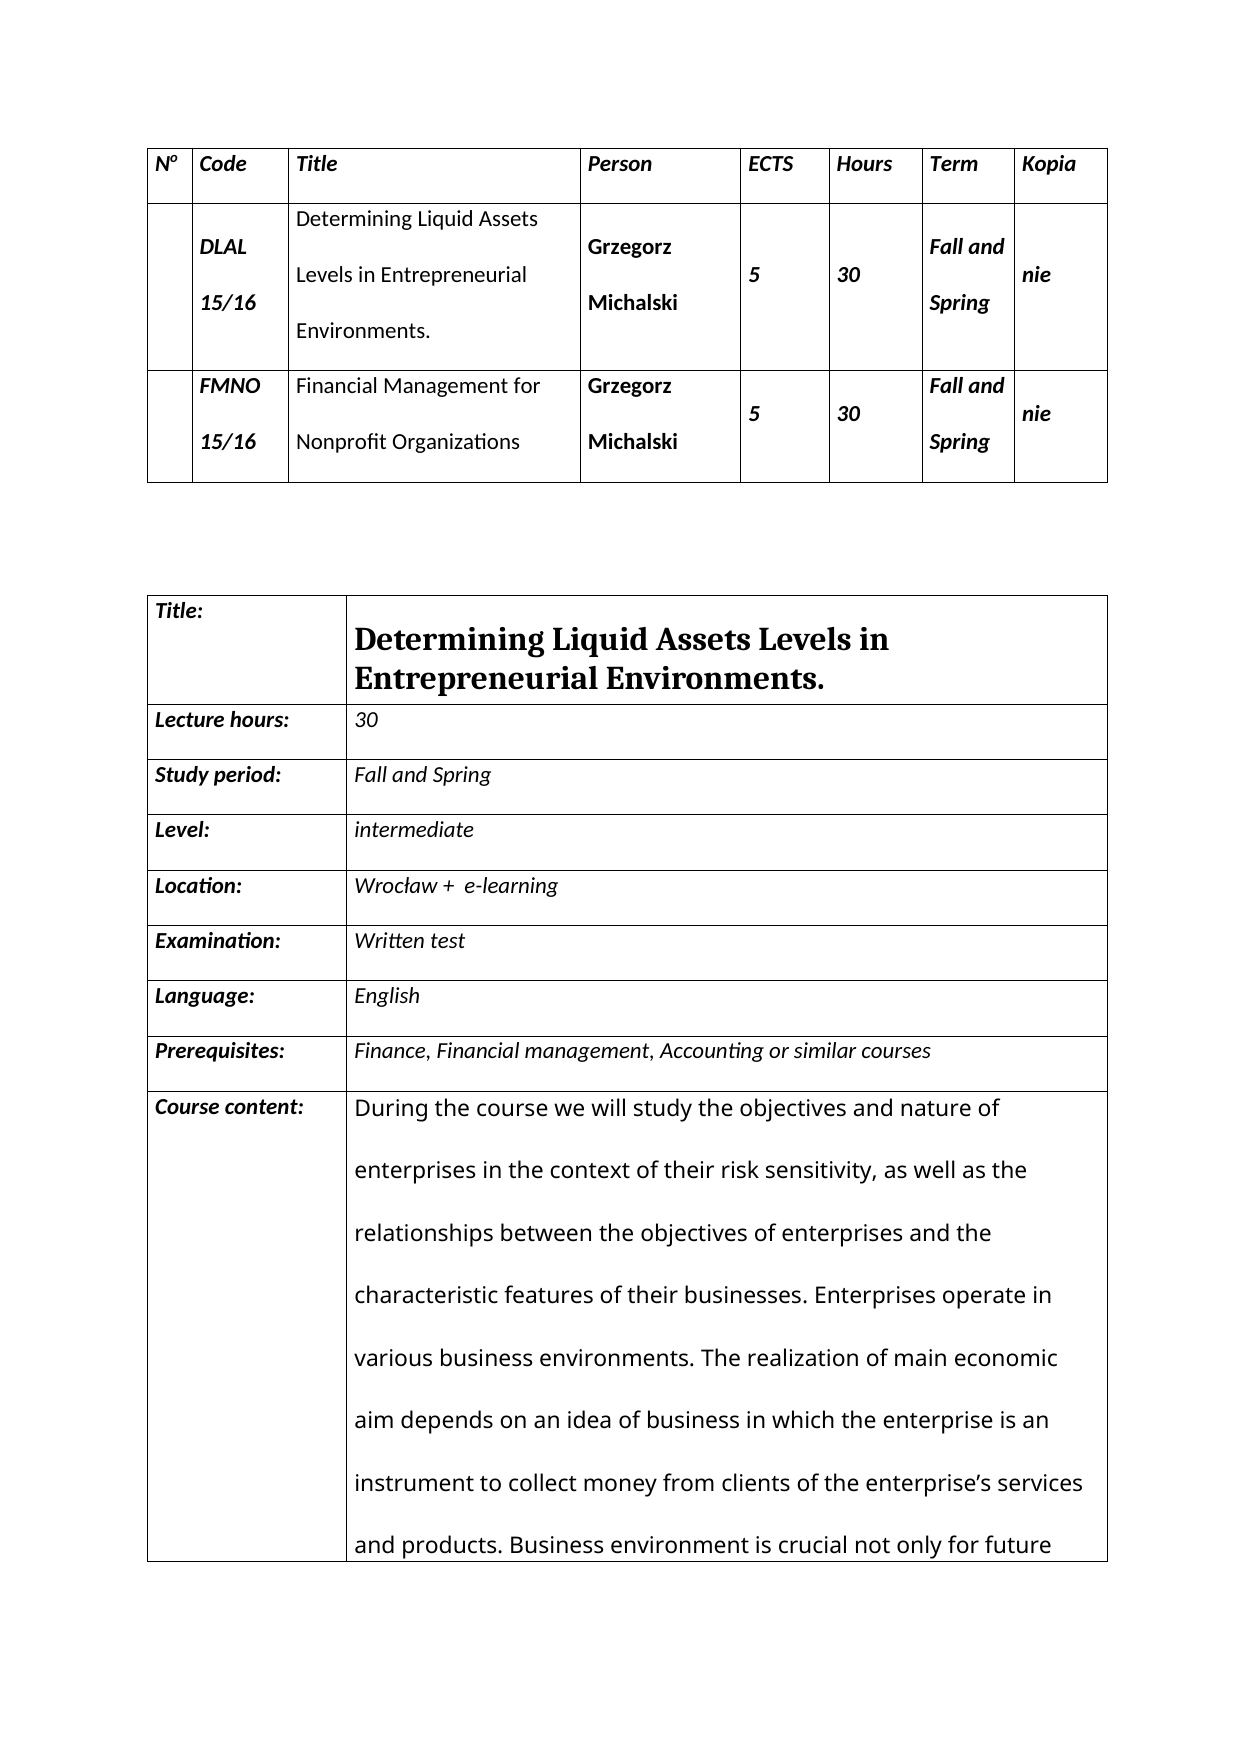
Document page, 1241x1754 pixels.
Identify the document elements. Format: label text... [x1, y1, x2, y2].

table_cell Fall and Spring [923, 371, 1014, 482]
table_cell Finance, Financial management, Accounting or similar courses [347, 1037, 1107, 1091]
table_cell Lecture hours: [148, 705, 346, 759]
table_cell Fall and Spring [923, 204, 1014, 370]
table_cell 30 [347, 705, 1107, 759]
table_cell 30 [830, 204, 922, 370]
table_cell 30 [830, 371, 922, 482]
table_cell Wrocław + e-learning [347, 871, 1107, 925]
table_cell During the course we will study the objectives and nature of enterprises in the context of their risk sensitivity, as well as the relationships between the objectives of enterprises and the characteristic features of their businesses. Enterprises operate in various business environments. The realization of main economic aim depends on an idea of business in which the enterprise is an instrument to collect money from clients of the enterprise’s services and products. Business environment is crucial not only for future [347, 1092, 1107, 1561]
table_cell [148, 204, 192, 370]
table_cell Examination: [148, 926, 346, 980]
table_cell Level: [148, 815, 346, 870]
table_header Term [923, 149, 1014, 203]
table_cell Location: [148, 871, 346, 925]
table_header ECTS [741, 149, 829, 203]
table_cell Fall and Spring [347, 760, 1107, 814]
table_header Kopia [1015, 149, 1107, 203]
table_cell [148, 371, 192, 482]
table_cell FMNO 15/16 [193, 371, 288, 482]
table_header Determining Liquid Assets Levels in Entrepreneurial Environments. [347, 596, 1107, 704]
table_header Title: [148, 596, 346, 704]
table_cell intermediate [347, 815, 1107, 870]
table_cell Determining Liquid Assets Levels in Entrepreneurial Environments. [289, 204, 580, 370]
table_cell nie [1015, 371, 1107, 482]
table_header Title [289, 149, 580, 203]
table_cell 5 [741, 371, 829, 482]
table_cell Course content: [148, 1092, 346, 1561]
table_cell Language: [148, 981, 346, 1036]
table_header Hours [830, 149, 922, 203]
table_cell nie [1015, 204, 1107, 370]
table_cell Grzegorz Michalski [581, 371, 740, 482]
table_header No [148, 149, 192, 203]
table_cell Financial Management for Nonprofit Organizations [289, 371, 580, 482]
table_cell Written test [347, 926, 1107, 980]
table_header Code [193, 149, 288, 203]
table_cell DLAL 15/16 [193, 204, 288, 370]
table_header Person [581, 149, 740, 203]
table_cell Study period: [148, 760, 346, 814]
table_cell Grzegorz Michalski [581, 204, 740, 370]
table_cell English [347, 981, 1107, 1036]
table_cell Prerequisites: [148, 1037, 346, 1091]
table_cell 5 [741, 204, 829, 370]
